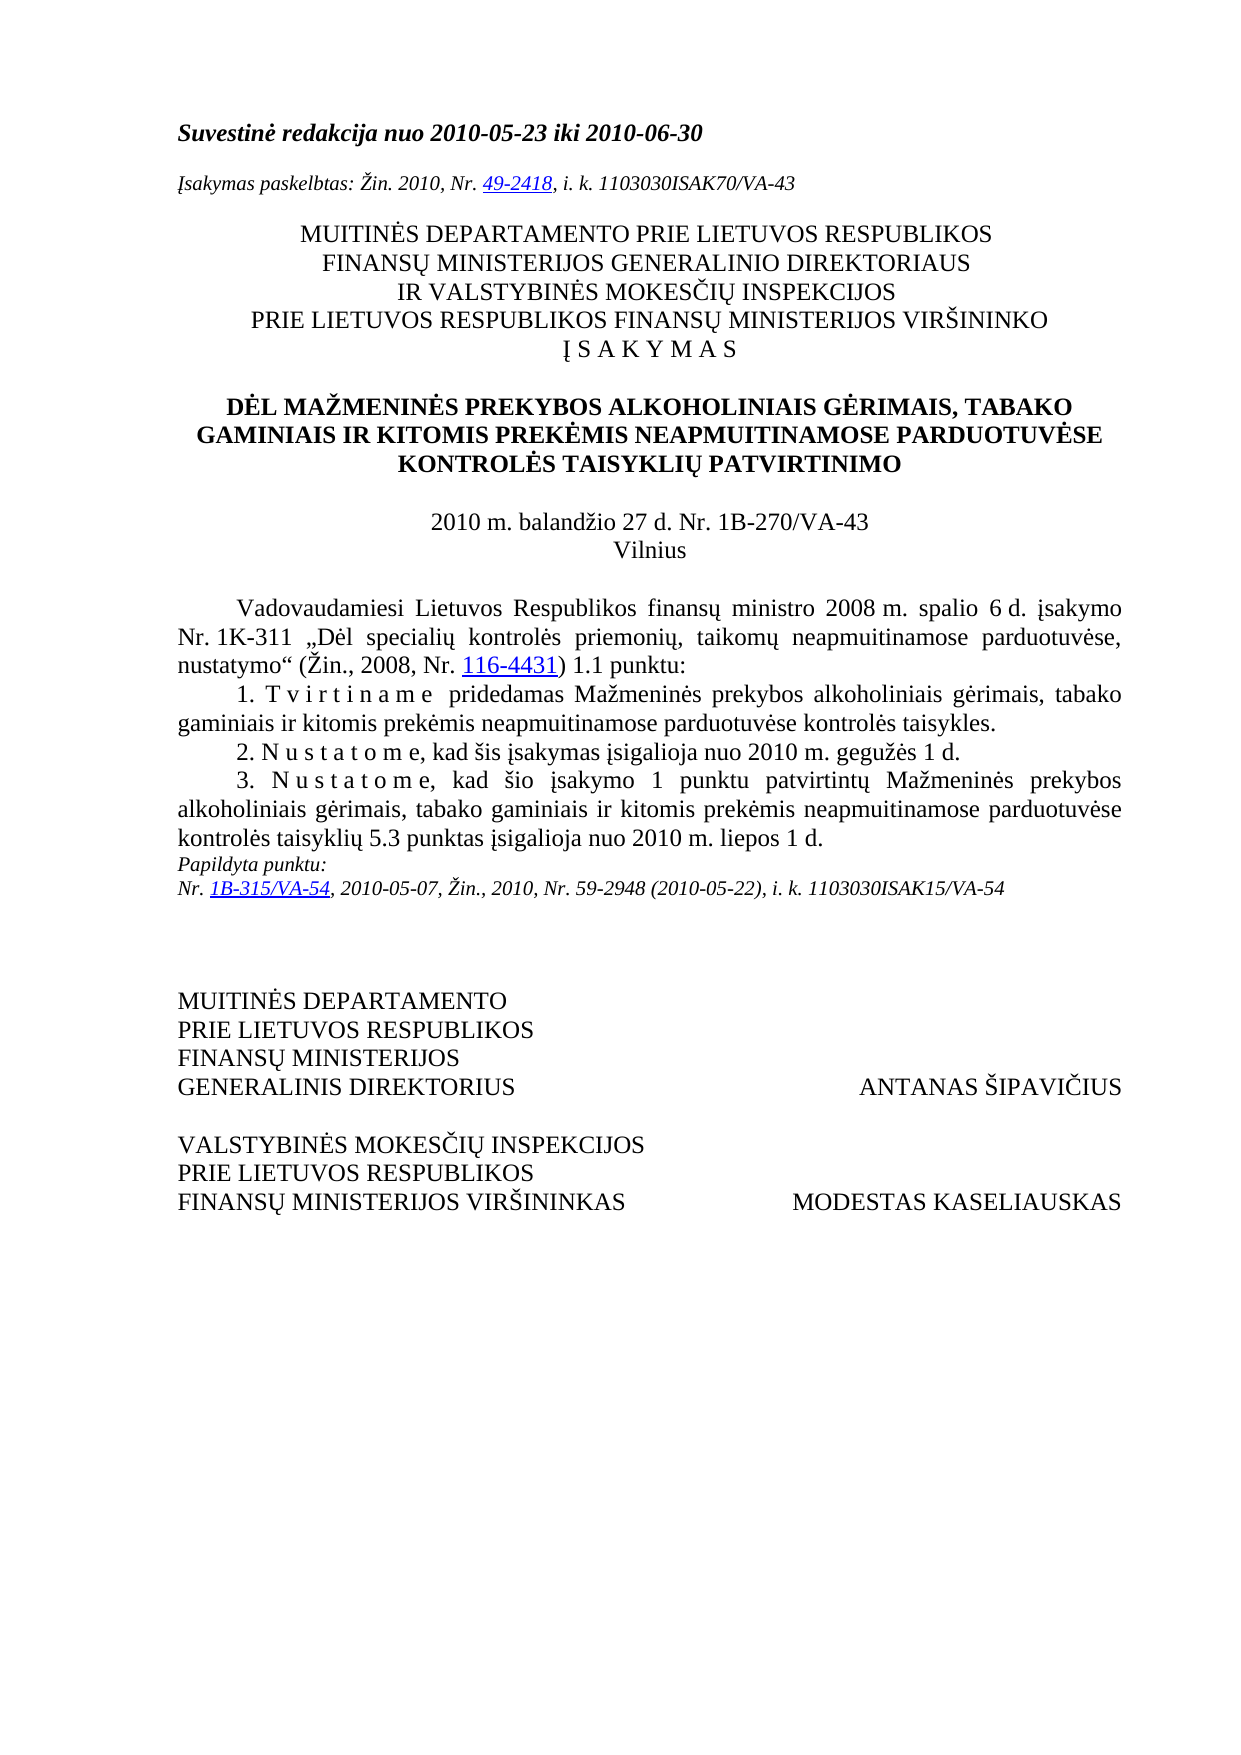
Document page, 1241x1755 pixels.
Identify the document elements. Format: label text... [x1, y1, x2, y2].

text PRIE LIETUVOS RESPUBLIKOS FINANSŲ MINISTERIJOS VIRŠININKO [177, 305, 1122, 334]
text MUITINĖS DEPARTAMENTO PRIE LIETUVOS RESPUBLIKOS [177, 219, 1122, 248]
text Nr. 1B-315/VA-54, 2010-05-07, Žin., 2010, Nr. 59-2948 (2010-05-22), i. k. 1103030ISAK15/VA-54 [177, 876, 1122, 900]
text Vilnius [177, 535, 1122, 564]
text Vadovaudamiesi Lietuvos Respublikos finansų ministro 2008 m. spalio 6 d. įsakymo Nr. 1K-311 „Dėl specialių kontrolės priemonių, taikomų neapmuitinamose parduotuvėse, nustatymo“ (Žin., 2008, Nr. 116-4431) 1.1 punktu: [177, 593, 1122, 679]
text Papildyta punktu: [177, 852, 1122, 876]
text Valstybinės mokesčių inspekcijos [177, 1130, 1122, 1158]
text IR VALSTYBINĖS MOKESČIŲ INSPEKCIJOS [177, 277, 1122, 305]
text 1. Tvirtiname pridedamas Mažmeninės prekybos alkoholiniais gėrimais, tabako gaminiais ir kitomis prekėmis neapmuitinamose parduotuvėse kontrolės taisykles. [177, 679, 1122, 737]
text generalinis direktorius Antanas Šipavičius [177, 1072, 1122, 1101]
text Suvestinė redakcija nuo 2010-05-23 iki 2010-06-30 [177, 118, 1122, 147]
text FINANSŲ MINISTERIJOS GENERALINIO DIREKTORIAUS [177, 248, 1122, 277]
text Įsakymas paskelbtas: Žin. 2010, Nr. 49-2418, i. k. 1103030ISAK70/VA-43 [177, 171, 1122, 195]
text 2010 m. balandžio 27 d. Nr. 1B-270/VA-43 [177, 507, 1122, 535]
text prie Lietuvos Respublikos [177, 1015, 1122, 1043]
text finansų ministerijos [177, 1043, 1122, 1072]
text finansų ministerijos viršininkas Modestas Kaseliauskas [177, 1187, 1122, 1216]
text ĮSAKYMAS [177, 334, 1122, 363]
text 3. Nustatome, kad šio įsakymo 1 punktu patvirtintų Mažmeninės prekybos alkoholiniais gėrimais, tabako gaminiais ir kitomis prekėmis neapmuitinamose parduotuvėse kontrolės taisyklių 5.3 punktas įsigalioja nuo 2010 m. liepos 1 d. [177, 765, 1122, 852]
text Muitinės departamento [177, 986, 1122, 1015]
text DĖL MAŽMENINĖS PREKYBOS ALKOHOLINIAIS GĖRIMAIS, TABAKO GAMINIAIS IR KITOMIS PREKĖMIS NEAPMUITINAMOSE PARDUOTUVĖSE KONTROLĖS TAISYKLIŲ PATVIRTINIMO [177, 392, 1122, 478]
text prie Lietuvos Respublikos [177, 1158, 1122, 1187]
text 2. Nustatome, kad šis įsakymas įsigalioja nuo 2010 m. gegužės 1 d. [177, 737, 1122, 765]
